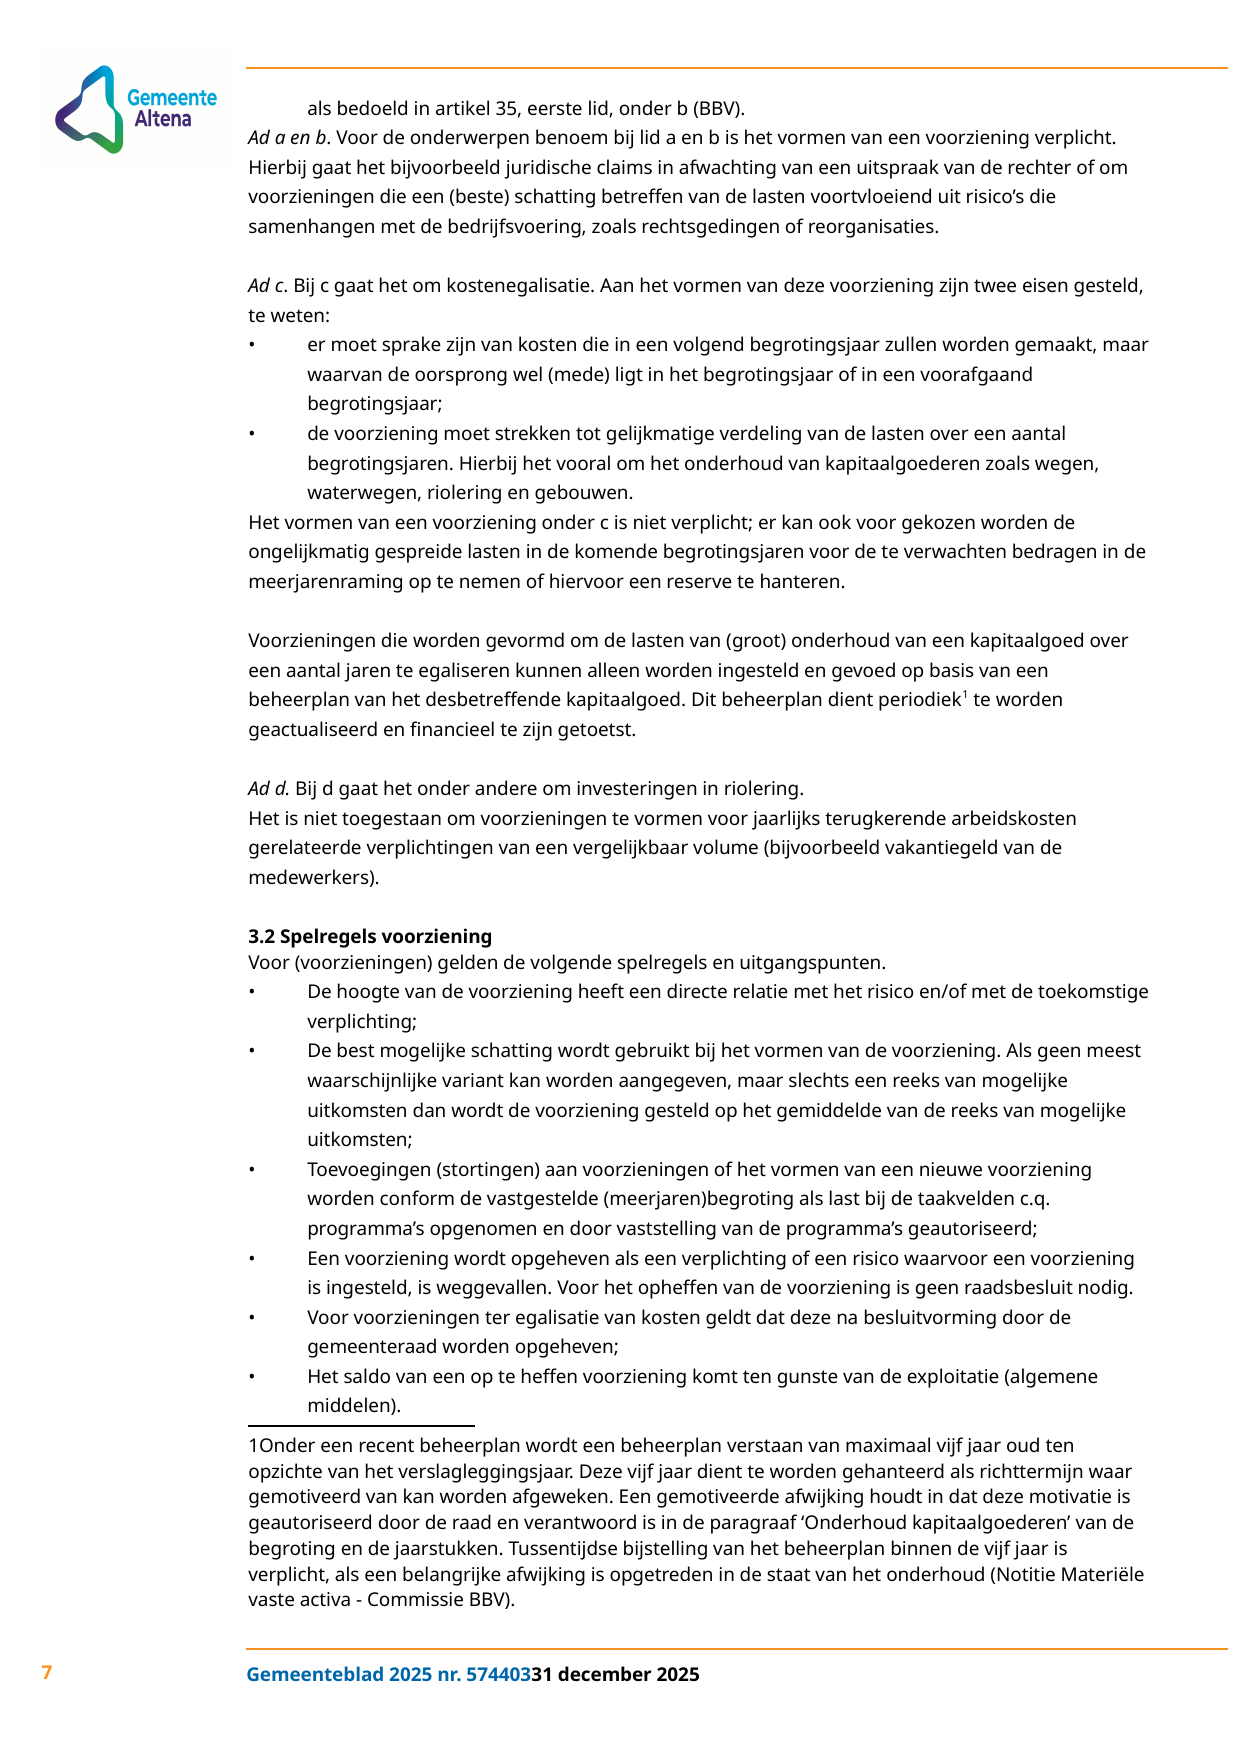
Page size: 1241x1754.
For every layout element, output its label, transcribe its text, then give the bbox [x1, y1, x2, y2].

text Ad d. Bij d gaat het onder andere om investeringen in riolering. [248, 775, 1152, 801]
list De hoogte van de voorziening heeft een directe relatie met het risico en/of met de toekomstige verplichting; [248, 978, 1152, 1034]
list als bedoeld in artikel 35, eerste lid, onder b (BBV). [248, 95, 1152, 121]
text Ad c. Bij c gaat het om kostenegalisatie. Aan het vormen van deze voorziening zijn twee eisen gesteld, te weten: [248, 272, 1152, 328]
list de voorziening moet strekken tot gelijkmatige verdeling van de lasten over een aantal begrotingsjaren. Hierbij het vooral om het onderhoud van kapitaalgoederen zoals wegen, waterwegen, riolering en gebouwen. [248, 420, 1152, 505]
list Een voorziening wordt opgeheven als een verplichting of een risico waarvoor een voorziening is ingesteld, is weggevallen. Voor het opheffen van de voorziening is geen raadsbesluit nodig. [248, 1245, 1152, 1300]
text 3.2 Spelregels voorziening [248, 923, 1152, 949]
text Ad a en b. Voor de onderwerpen benoem bij lid a en b is het vormen van een voorziening verplicht. Hierbij gaat het bijvoorbeeld juridische claims in afwachting van een uitspraak van de rechter of om voorzieningen die een (beste) schatting betreffen van de lasten voortvloeiend uit risico’s die samenhangen met de bedrijfsvoering, zoals rechtsgedingen of reorganisaties. [248, 124, 1152, 239]
text Voor (voorzieningen) gelden de volgende spelregels en uitgangspunten. [248, 949, 1152, 974]
text Onder een recent beheerplan wordt een beheerplan verstaan van maximaal vijf jaar oud ten opzichte van het verslagleggingsjaar. Deze vijf jaar dient te worden gehanteerd als richttermijn waar gemotiveerd van kan worden afgeweken. Een gemotiveerde afwijking houdt in dat deze motivatie is geautoriseerd door de raad en verantwoord is in de paragraaf ‘Onderhoud kapitaalgoederen’ van de begroting en de jaarstukken. Tussentijdse bijstelling van het beheerplan binnen de vijf jaar is verplicht, als een belangrijke afwijking is opgetreden in de staat van het onderhoud (Notitie Materiële vaste activa - Commissie BBV). [248, 1432, 1152, 1612]
text Het is niet toegestaan om voorzieningen te vormen voor jaarlijks terugkerende arbeidskosten gerelateerde verplichtingen van een vergelijkbaar volume (bijvoorbeeld vakantiegeld van de medewerkers). [248, 805, 1152, 890]
text Het vormen van een voorziening onder c is niet verplicht; er kan ook voor gekozen worden de ongelijkmatig gespreide lasten in de komende begrotingsjaren voor de te verwachten bedragen in de meerjarenraming op te nemen of hiervoor een reserve te hanteren. [248, 509, 1152, 594]
picture [41, 47, 231, 172]
list Voor voorzieningen ter egalisatie van kosten geldt dat deze na besluitvorming door de gemeenteraad worden opgeheven; [248, 1304, 1152, 1359]
text Voorzieningen die worden gevormd om de lasten van (groot) onderhoud van een kapitaalgoed over een aantal jaren te egaliseren kunnen alleen worden ingesteld en gevoed op basis van een beheerplan van het desbetreffende kapitaalgoed. Dit beheerplan dient periodiek te worden geactualiseerd en financieel te zijn getoetst. [248, 627, 1152, 742]
list er moet sprake zijn van kosten die in een volgend begrotingsjaar zullen worden gemaakt, maar waarvan de oorsprong wel (mede) ligt in het begrotingsjaar of in een voorafgaand begrotingsjaar; [248, 331, 1152, 416]
list Het saldo van een op te heffen voorziening komt ten gunste van de exploitatie (algemene middelen). [248, 1363, 1152, 1418]
list De best mogelijke schatting wordt gebruikt bij het vormen van de voorziening. Als geen meest waarschijnlijke variant kan worden aangegeven, maar slechts een reeks van mogelijke uitkomsten dan wordt de voorziening gesteld op het gemiddelde van de reeks van mogelijke uitkomsten; [248, 1038, 1152, 1152]
list Toevoegingen (stortingen) aan voorzieningen of het vormen van een nieuwe voorziening worden conform de vastgestelde (meerjaren)begroting als last bij de taakvelden c.q. programma’s opgenomen en door vaststelling van de programma’s geautoriseerd; [248, 1156, 1152, 1241]
